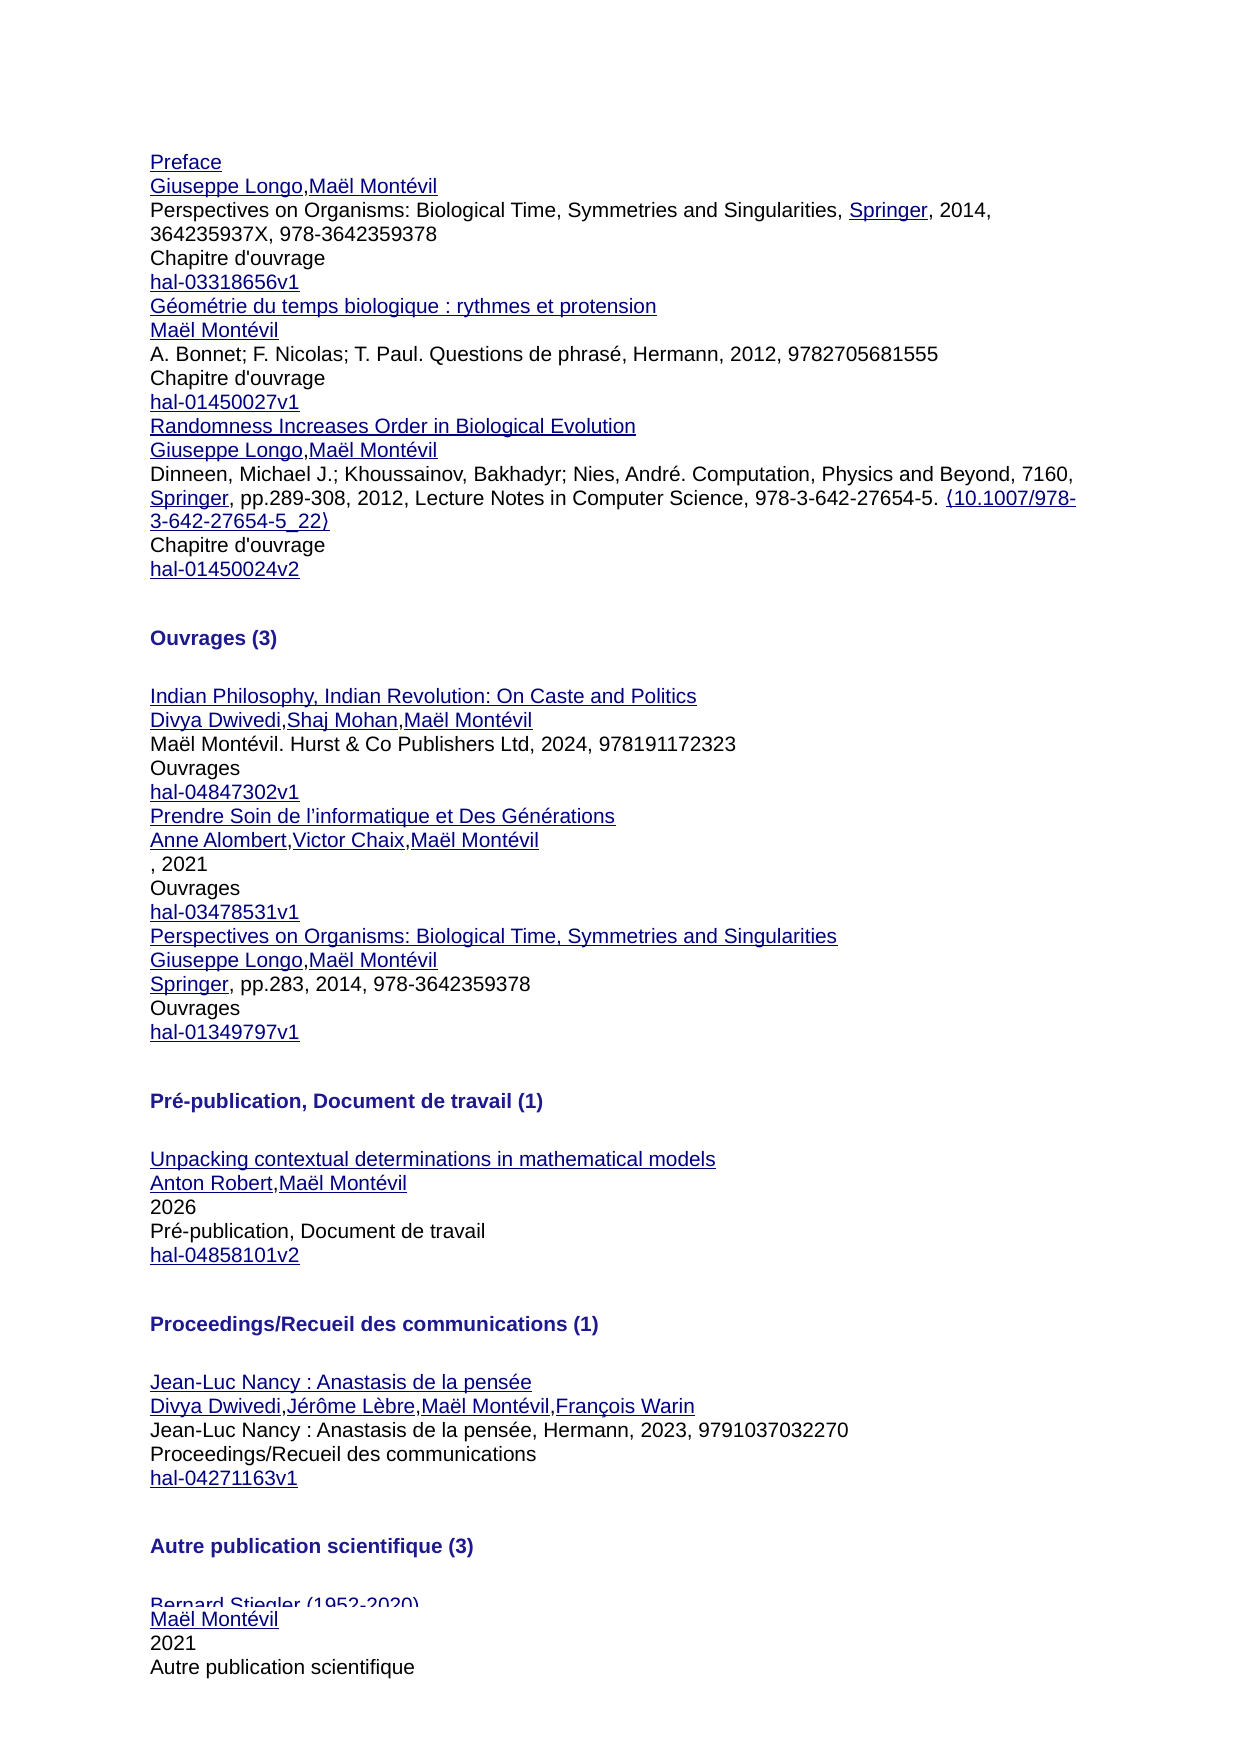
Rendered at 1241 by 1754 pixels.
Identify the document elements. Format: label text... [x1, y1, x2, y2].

subtitle Autre publication scientifique (3) [150, 1534, 1090, 1558]
table_cell Perspectives on Organisms: Biological Time, Symmetries and Singularities Giuseppe Longo,Maël Montévil Springer, pp.283, 2014, 978-3642359378 Ouvrages hal-01349797v1 [150, 924, 1090, 1044]
subtitle Ouvrages (3) [150, 626, 1090, 650]
table_header Unpacking contextual determinations in mathematical models Anton Robert,Maël Montévil 2026 Pré-publication, Document de travail hal-04858101v2 [150, 1147, 1090, 1267]
table_header Indian Philosophy, Indian Revolution: On Caste and Politics Divya Dwivedi,Shaj Mohan,Maël Montévil Maël Montévil. Hurst & Co Publishers Ltd, 2024, 978191172323 Ouvrages hal-04847302v1 [150, 684, 1090, 804]
table_cell Randomness Increases Order in Biological Evolution Giuseppe Longo,Maël Montévil Dinneen, Michael J.; Khoussainov, Bakhadyr; Nies, André. Computation, Physics and Beyond, 7160, Springer, pp.289-308, 2012, Lecture Notes in Computer Science, 978-3-642-27654-5. ⟨10.1007/978-3-642-27654-5_22⟩ Chapitre d'ouvrage hal-01450024v2 [150, 414, 1090, 581]
table_cell Prendre Soin de l’informatique et Des Générations Anne Alombert,Victor Chaix,Maël Montévil , 2021 Ouvrages hal-03478531v1 [150, 804, 1090, 924]
table_cell Preface Giuseppe Longo,Maël Montévil Perspectives on Organisms: Biological Time, Symmetries and Singularities, Springer, 2014, 364235937X, 978-3642359378 Chapitre d'ouvrage hal-03318656v1 [150, 150, 1090, 294]
subtitle Proceedings/Recueil des communications (1) [150, 1311, 1090, 1335]
table_header Jean-Luc Nancy : Anastasis de la pensée Divya Dwivedi,Jérôme Lèbre,Maël Montévil,François Warin Jean-Luc Nancy : Anastasis de la pensée, Hermann, 2023, 9791037032270 Proceedings/Recueil des communications hal-04271163v1 [150, 1370, 1090, 1489]
table_cell Géométrie du temps biologique : rythmes et protension Maël Montévil A. Bonnet; F. Nicolas; T. Paul. Questions de phrasé, Hermann, 2012, 9782705681555 Chapitre d'ouvrage hal-01450027v1 [150, 294, 1090, 413]
subtitle Pré-publication, Document de travail (1) [150, 1088, 1090, 1112]
table_header Bernard Stiegler (1952-2020) Maël Montévil 2021 Autre publication scientifique [150, 1593, 1090, 1679]
